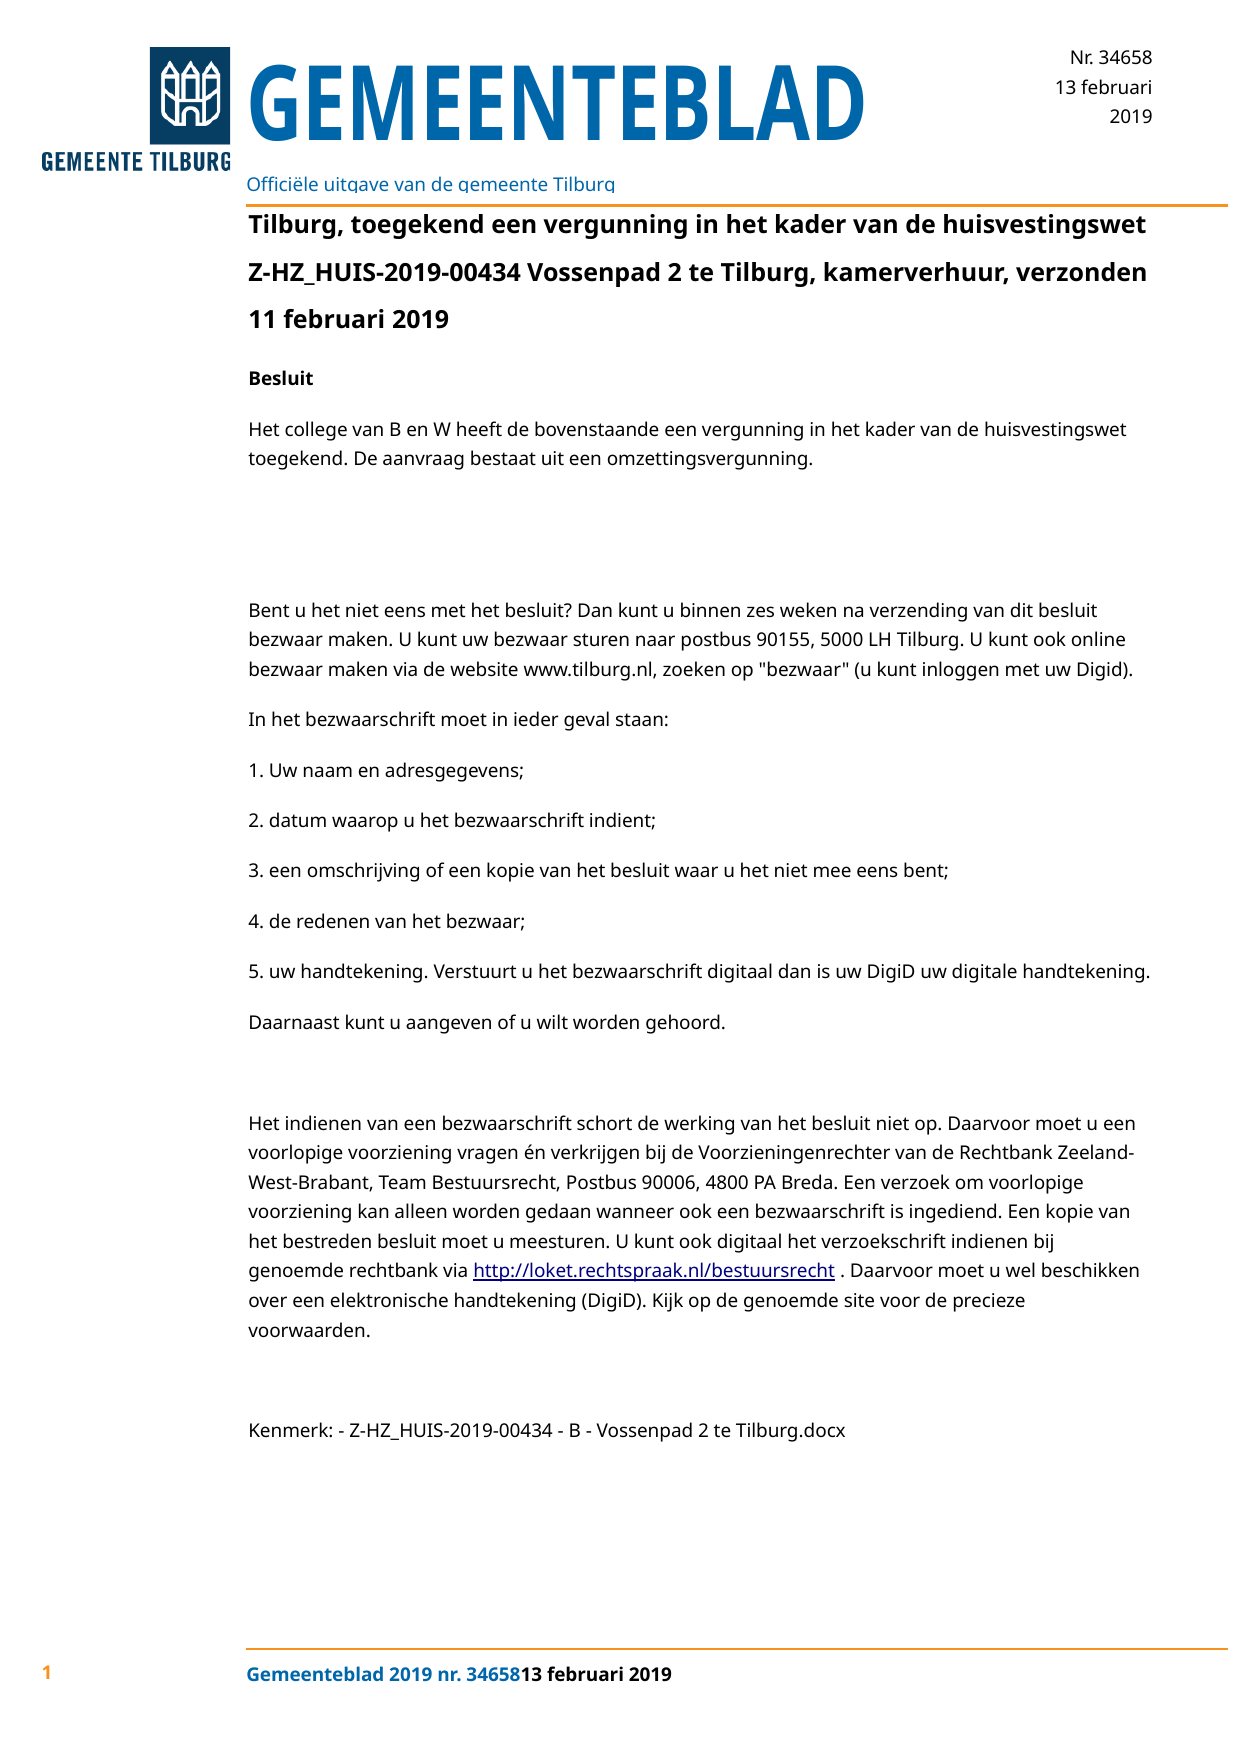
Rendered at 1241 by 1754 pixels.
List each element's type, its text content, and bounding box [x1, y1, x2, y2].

text Kenmerk: - Z-HZ_HUIS-2019-00434 - B - Vossenpad 2 te Tilburg.docx [248, 1418, 1152, 1443]
text Besluit [248, 366, 1152, 391]
text 3. een omschrijving of een kopie van het besluit waar u het niet mee eens bent; [248, 858, 1152, 883]
text 5. uw handtekening. Verstuurt u het bezwaarschrift digitaal dan is uw DigiD uw digitale handtekening. [248, 958, 1152, 984]
text Bent u het niet eens met het besluit? Dan kunt u binnen zes weken na verzending van dit besluit bezwaar maken. U kunt uw bezwaar sturen naar postbus 90155, 5000 LH Tilburg. U kunt ook online bezwaar maken via de website www.tilburg.nl, zoeken op "bezwaar" (u kunt inloggen met uw Digid). [248, 597, 1152, 682]
text 2. datum waarop u het bezwaarschrift indient; [248, 807, 1152, 833]
text Het indienen van een bezwaarschrift schort de werking van het besluit niet op. Daarvoor moet u een voorlopige voorziening vragen én verkrijgen bij de Voorzieningenrechter van de Rechtbank Zeeland-West-Brabant, Team Bestuursrecht, Postbus 90006, 4800 PA Breda. Een verzoek om voorlopige voorziening kan alleen worden gedaan wanneer ook een bezwaarschrift is ingediend. Een kopie van het bestreden besluit moet u meesturen. U kunt ook digitaal het verzoekschrift indienen bij genoemde rechtbank via http://loket.rechtspraak.nl/bestuursrecht . Daarvoor moet u wel beschikken over een elektronische handtekening (DigiD). Kijk op de genoemde site voor de precieze voorwaarden. [248, 1110, 1152, 1342]
picture [41, 47, 231, 172]
text Daarnaast kunt u aangeven of u wilt worden gehoord. [248, 1009, 1152, 1034]
text In het bezwaarschrift moet in ieder geval staan: [248, 706, 1152, 732]
text Tilburg, toegekend een vergunning in het kader van de huisvestingswet Z-HZ_HUIS-2019-00434 Vossenpad 2 te Tilburg, kamerverhuur, verzonden 11 februari 2019 [248, 207, 1152, 336]
text Het college van B en W heeft de bovenstaande een vergunning in het kader van de huisvestingswet toegekend. De aanvraag bestaat uit een omzettingsvergunning. [248, 416, 1152, 471]
text 1. Uw naam en adresgegevens; [248, 757, 1152, 782]
text 4. de redenen van het bezwaar; [248, 908, 1152, 934]
